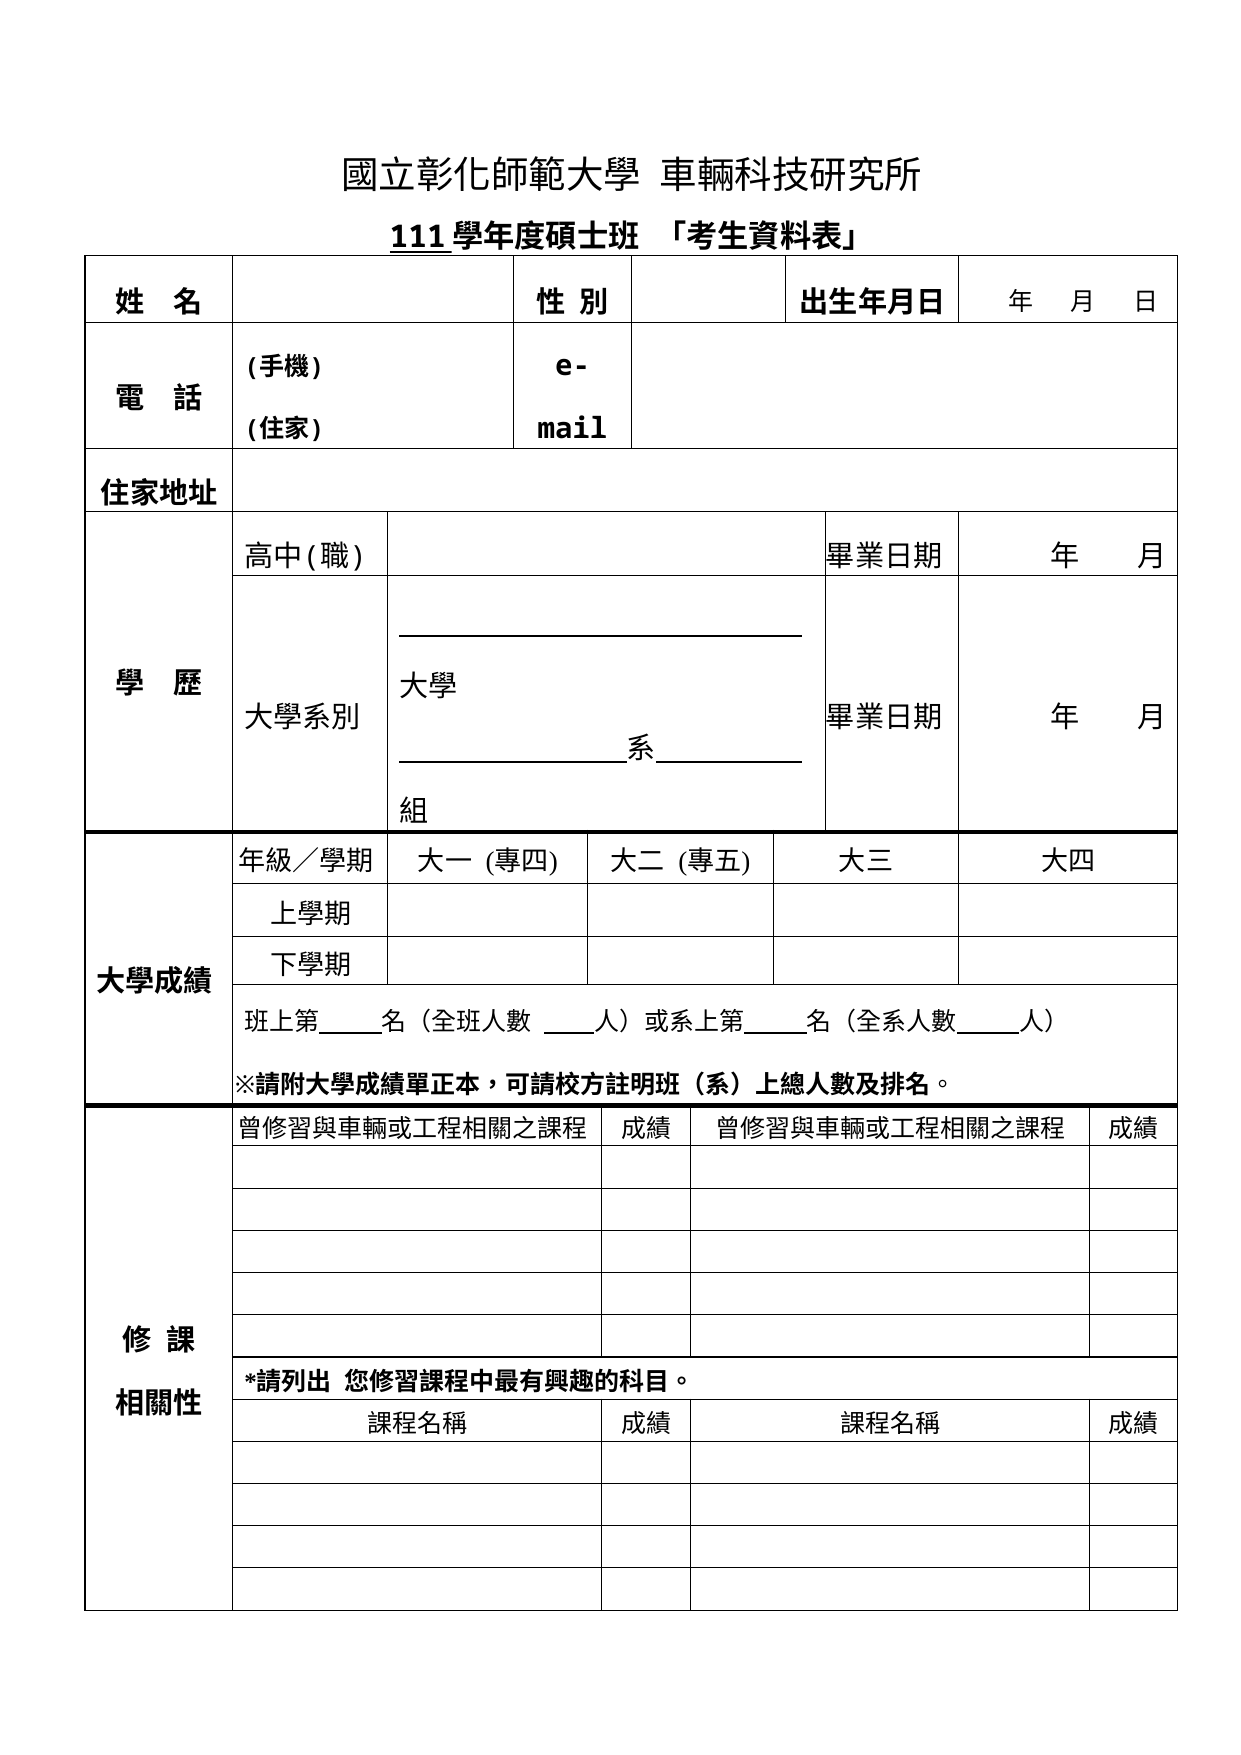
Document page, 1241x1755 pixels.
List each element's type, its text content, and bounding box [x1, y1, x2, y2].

table_cell [602, 1315, 690, 1356]
table_cell [1090, 1273, 1177, 1314]
table_cell [233, 1526, 601, 1567]
table_cell [1090, 1189, 1177, 1230]
table_cell 畢業日期 [826, 512, 958, 575]
table_cell [602, 1146, 690, 1188]
table_cell [774, 884, 958, 936]
table_cell 成績 [602, 1400, 690, 1441]
table_cell 住家地址 [86, 449, 232, 511]
table_cell [691, 1442, 1089, 1483]
table_cell [388, 937, 587, 984]
table_cell 學 歷 [86, 512, 232, 829]
table_cell 曾修習與車輛或工程相關之課程 [233, 1108, 601, 1145]
table_cell [632, 323, 1177, 448]
table_cell [602, 1526, 690, 1567]
table_cell 大三 [774, 834, 958, 883]
table_cell [691, 1484, 1089, 1525]
table_cell *請列出 您修習課程中最有興趣的科目。 [233, 1358, 1089, 1398]
table_cell [1089, 1358, 1177, 1398]
table_cell (手機) (住家) [233, 323, 513, 448]
table_cell 大學系別 [233, 576, 387, 829]
table_cell [602, 1231, 690, 1272]
table_cell [602, 1273, 690, 1314]
table_cell [691, 1231, 1089, 1272]
table_cell [1090, 1526, 1177, 1567]
table_cell 大二 (專五) [588, 834, 773, 883]
table_cell [1090, 1146, 1177, 1188]
table_cell [959, 937, 1177, 984]
table_cell [233, 1231, 601, 1272]
table_cell 班上第 名（全班人數 人）或系上第 名（全系人數 人） ※請附大學成績單正本，可請校方註明班（系）上總人數及排名。 [233, 985, 1177, 1103]
table_cell 性 別 [514, 256, 631, 322]
table_cell 高中(職) [233, 512, 387, 575]
table_cell [959, 884, 1177, 936]
table_cell 大學 系 組 [388, 576, 825, 829]
table_cell [233, 256, 513, 322]
table_cell [1090, 1315, 1177, 1356]
table_cell 姓 名 [86, 256, 232, 322]
table_cell [588, 884, 773, 936]
table_cell [1090, 1442, 1177, 1483]
table_cell [233, 1189, 601, 1230]
table_cell [1090, 1568, 1177, 1609]
table_cell [233, 1568, 601, 1609]
table_cell 大四 [959, 834, 1177, 883]
table_cell 年 月 日 [959, 256, 1177, 322]
table_cell [602, 1568, 690, 1609]
table_cell e-mail [514, 323, 631, 448]
table_cell 曾修習與車輛或工程相關之課程 [691, 1108, 1089, 1145]
table_cell 成績 [1090, 1400, 1177, 1441]
table_cell 電 話 [86, 323, 232, 448]
table_cell [632, 256, 785, 322]
table_cell 年 月 [959, 576, 1177, 829]
table_cell [602, 1189, 690, 1230]
table_cell [388, 884, 587, 936]
table_cell [602, 1442, 690, 1483]
table_cell [1090, 1231, 1177, 1272]
table_cell 年 月 [959, 512, 1177, 575]
table_cell 出生年月日 [786, 256, 958, 322]
table_cell [1090, 1484, 1177, 1525]
table_cell [388, 512, 825, 575]
table_cell [691, 1526, 1089, 1567]
table_cell [691, 1146, 1089, 1188]
table_cell 成績 [1090, 1108, 1177, 1145]
table_cell 上學期 [233, 884, 387, 936]
table_cell 大學成績 [86, 834, 232, 1103]
table_cell [233, 1315, 601, 1356]
table_header 國立彰化師範大學 車輛科技研究所 111學年度碩士班 「考生資料表」 [85, 130, 1178, 255]
table_cell 年級／學期 [233, 834, 387, 883]
table_cell [233, 1442, 601, 1483]
table_cell [691, 1273, 1089, 1314]
table_cell [774, 937, 958, 984]
table_cell 修 課 相關性 [86, 1108, 232, 1609]
table_cell 下學期 [233, 937, 387, 984]
table_cell [602, 1484, 690, 1525]
table_cell [691, 1189, 1089, 1230]
table_cell [233, 1484, 601, 1525]
table_cell 畢業日期 [826, 576, 958, 829]
table_cell [233, 1273, 601, 1314]
table_cell [691, 1568, 1089, 1609]
table_cell 大一 (專四) [388, 834, 587, 883]
table_cell 課程名稱 [233, 1400, 601, 1441]
table_cell 成績 [602, 1108, 690, 1145]
table_cell 課程名稱 [691, 1400, 1089, 1441]
table_cell [691, 1315, 1089, 1356]
table_cell [233, 449, 1177, 511]
table_cell [233, 1146, 601, 1188]
table_cell [588, 937, 773, 984]
